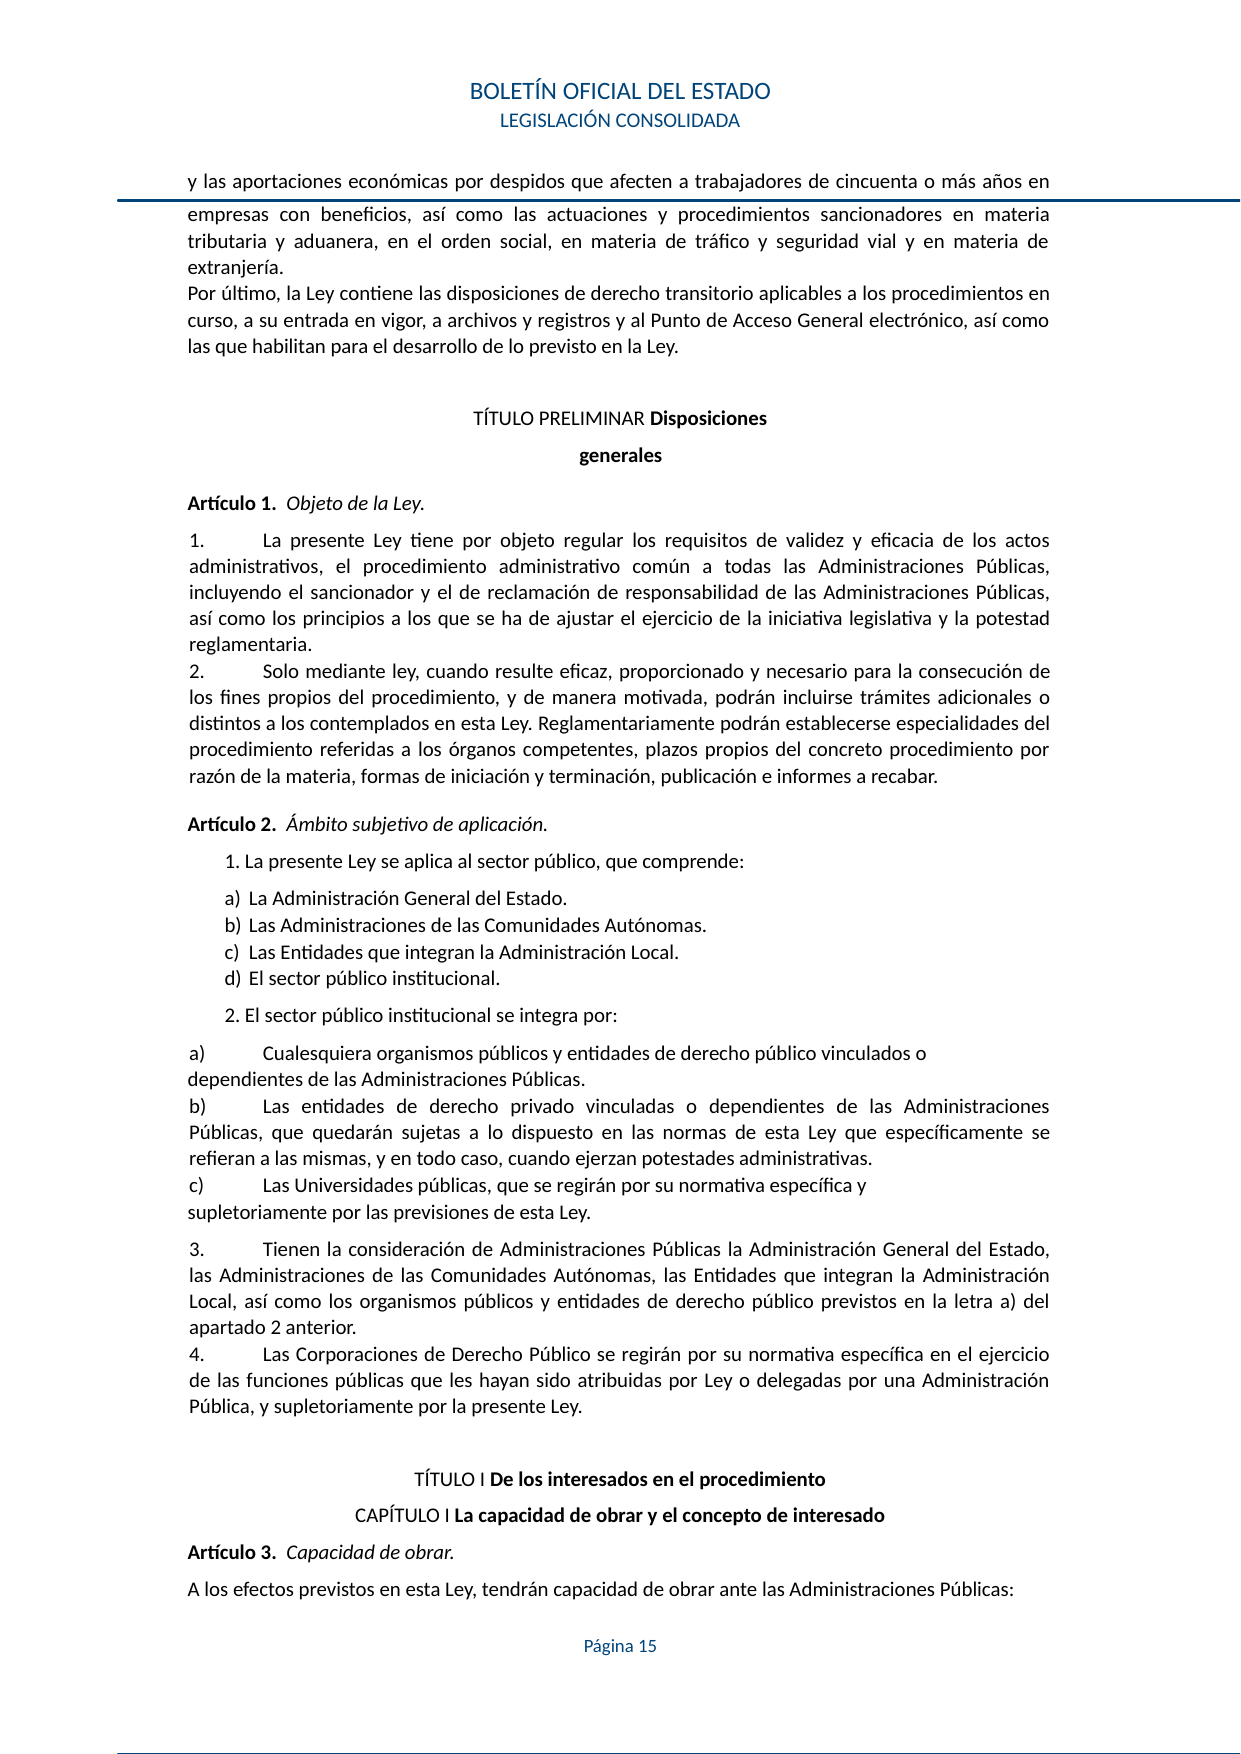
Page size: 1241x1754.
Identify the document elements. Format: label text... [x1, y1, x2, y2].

text empresas con beneficios, así como las actuaciones y procedimientos sancionadores en materia tributaria y aduanera, en el orden social, en materia de tráfico y seguridad vial y en materia de extranjería. [187, 202, 1051, 279]
list La Administración General del Estado. [224, 886, 1051, 911]
text TÍTULO PRELIMINAR Disposiciones generales [446, 405, 794, 467]
list La presente Ley tiene por objeto regular los requisitos de validez y eficacia de los actos administrativos, el procedimiento administrativo común a todas las Administraciones Públicas, incluyendo el sancionador y el de reclamación de responsabilidad de las Administraciones Públicas, así como los principios a los que se ha de ajustar el ejercicio de la iniciativa legislativa y la potestad reglamentaria. [189, 527, 1051, 657]
list Las Entidades que integran la Administración Local. [224, 939, 1051, 964]
text TÍTULO I De los interesados en el procedimiento [213, 1466, 1027, 1491]
text Por último, la Ley contiene las disposiciones de derecho transitorio aplicables a los procedimientos en curso, a su entrada en vigor, a archivos y registros y al Punto de Acceso General electrónico, así como las que habilitan para el desarrollo de lo previsto en la Ley. [187, 281, 1051, 358]
list Solo mediante ley, cuando resulte eficaz, proporcionado y necesario para la consecución de los fines propios del procedimiento, y de manera motivada, podrán incluirse trámites adicionales o distintos a los contemplados en esta Ley. Reglamentariamente podrán establecerse especialidades del procedimiento referidas a los órganos competentes, plazos propios del concreto procedimiento por razón de la materia, formas de iniciación y terminación, publicación e informes a recabar. [189, 658, 1051, 788]
text Artículo 2. Ámbito subjetivo de aplicación. [187, 812, 1051, 837]
text A los efectos previstos en esta Ley, tendrán capacidad de obrar ante las Administraciones Públicas: [187, 1576, 1051, 1602]
list El sector público institucional. [224, 966, 1051, 991]
text 1. La presente Ley se aplica al sector público, que comprende: [224, 848, 1051, 874]
text Artículo 1. Objeto de la Ley. [187, 490, 1051, 516]
list Las Universidades públicas, que se regirán por su normativa específica y [189, 1172, 1051, 1198]
text supletoriamente por las previsiones de esta Ley. [187, 1199, 1051, 1224]
list Las Corporaciones de Derecho Público se regirán por su normativa específica en el ejercicio de las funciones públicas que les hayan sido atribuidas por Ley o delegadas por una Administración Pública, y supletoriamente por la presente Ley. [189, 1341, 1051, 1419]
text 2. El sector público institucional se integra por: [224, 1003, 1051, 1028]
list Cualesquiera organismos públicos y entidades de derecho público vinculados o [189, 1040, 1051, 1065]
list Las entidades de derecho privado vinculadas o dependientes de las Administraciones Públicas, que quedarán sujetas a lo dispuesto en las normas de esta Ley que específicamente se refieran a las mismas, y en todo caso, cuando ejerzan potestades administrativas. [189, 1093, 1051, 1171]
text Artículo 3. Capacidad de obrar. [187, 1539, 1051, 1565]
text dependientes de las Administraciones Públicas. [187, 1067, 1051, 1092]
text y las aportaciones económicas por despidos que afecten a trabajadores de cincuenta o más años en [187, 168, 1051, 199]
text CAPÍTULO I La capacidad de obrar y el concepto de interesado [213, 1503, 1027, 1528]
list Tienen la consideración de Administraciones Públicas la Administración General del Estado, las Administraciones de las Comunidades Autónomas, las Entidades que integran la Administración Local, así como los organismos públicos y entidades de derecho público previstos en la letra a) del apartado 2 anterior. [189, 1236, 1051, 1340]
list Las Administraciones de las Comunidades Autónomas. [224, 912, 1051, 938]
